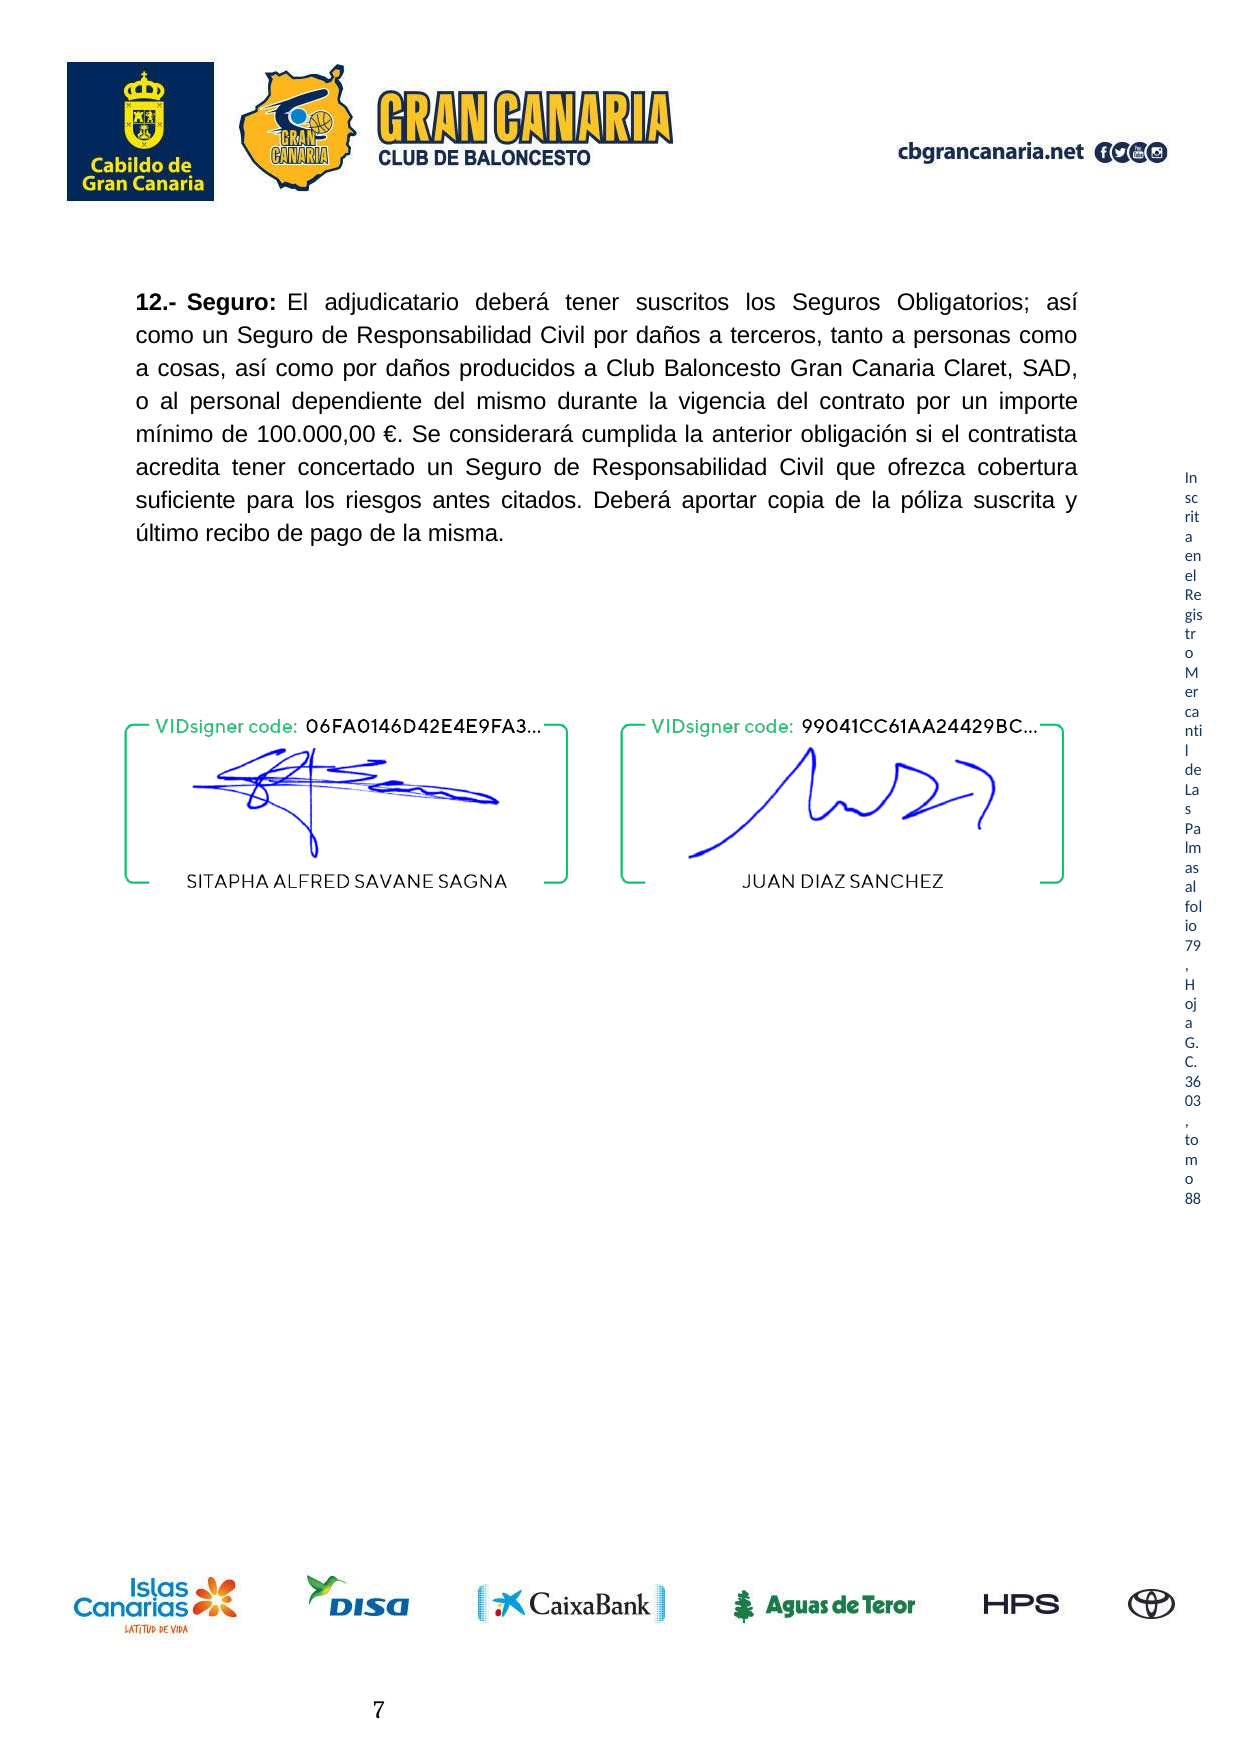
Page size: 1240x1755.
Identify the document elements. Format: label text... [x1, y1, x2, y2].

text Inscrita en el Registro Mercantil de Las Palmas al folio 79, Hoja G.C. 3603, tomo 882 Gral.- N.I.F.: A-35310598 [1184, 468, 1203, 1208]
